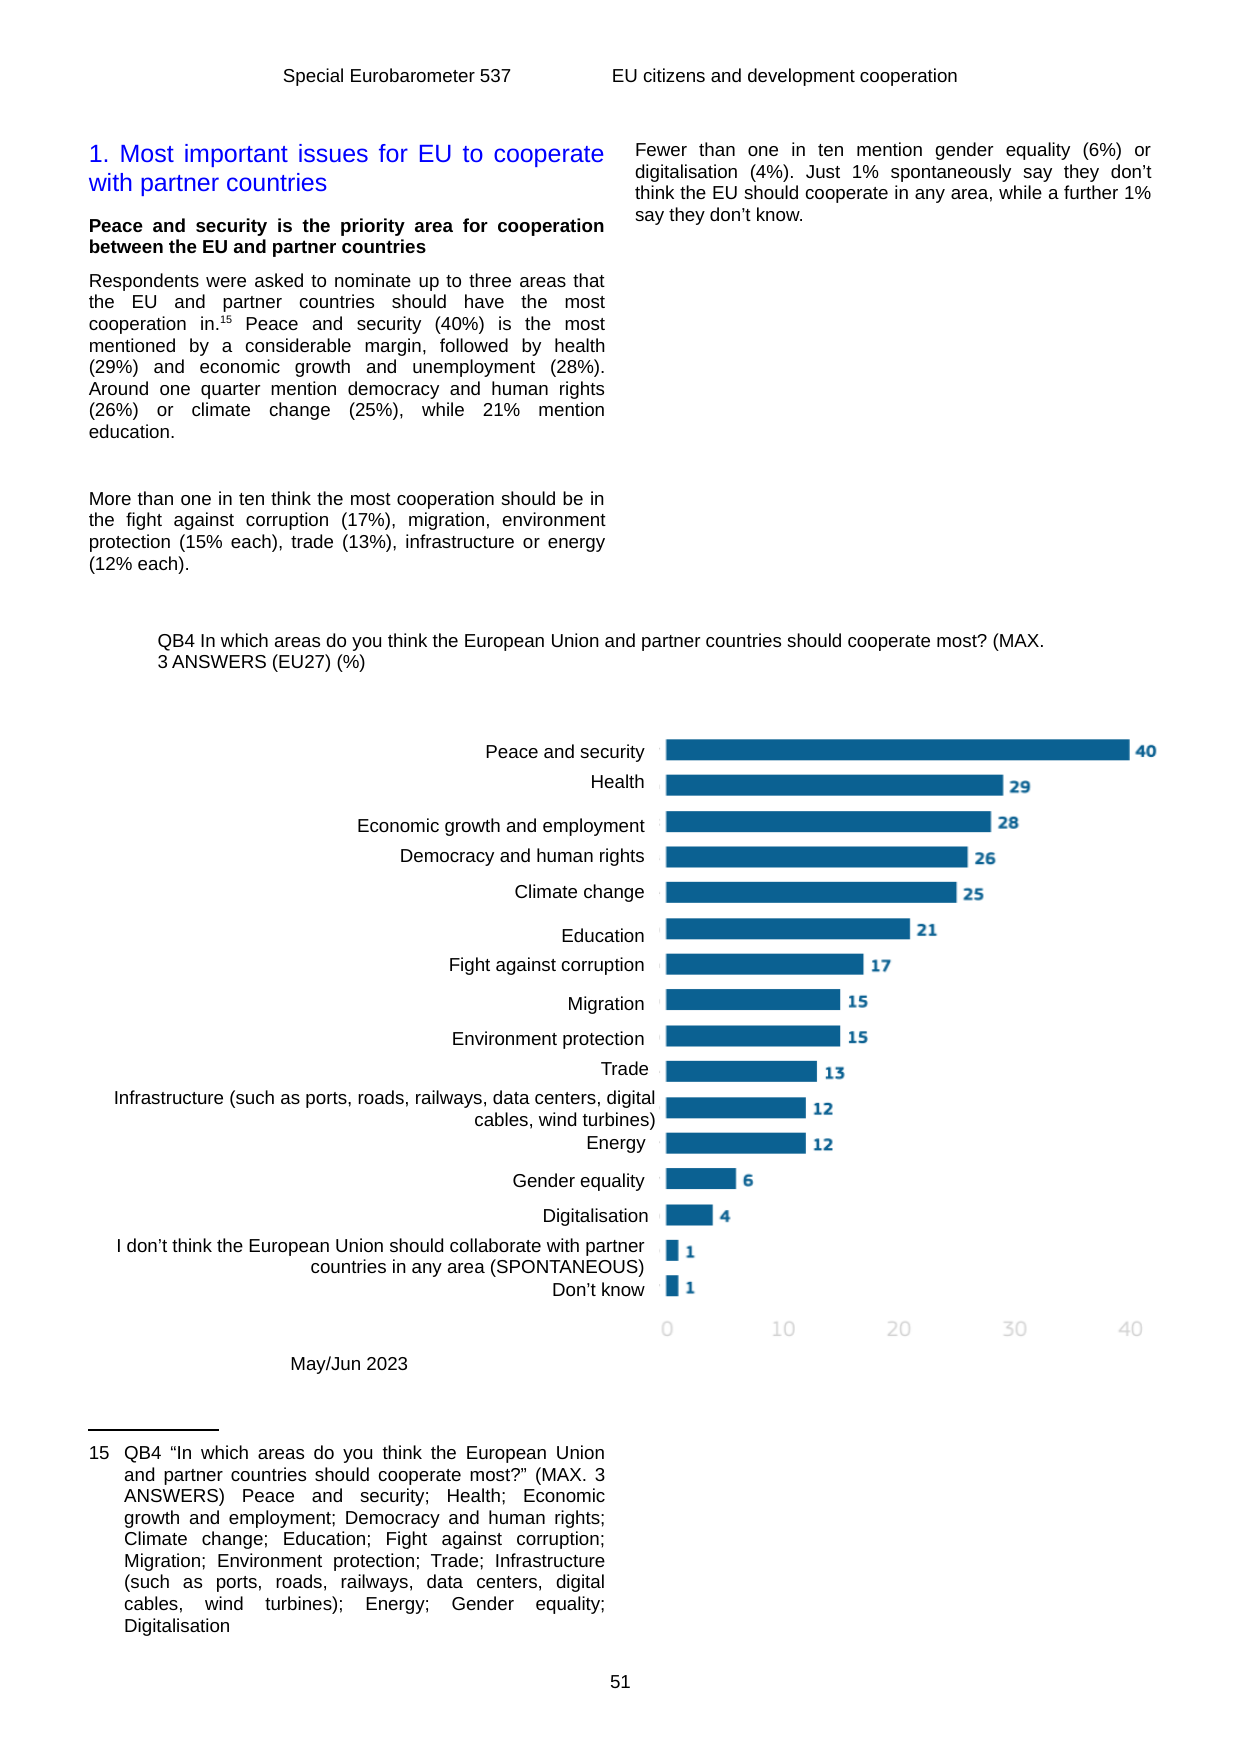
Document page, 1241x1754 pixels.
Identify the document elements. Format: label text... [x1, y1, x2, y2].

text Respondents were asked to nominate up to three areas that the EU and partner countries should have the most cooperation in. Peace and security (40%) is the most mentioned by a considerable margin, followed by health (29%) and economic growth and unemployment (28%). Around one quarter mention democracy and human rights (26%) or climate change (25%), while 21% mention education. [88, 270, 605, 442]
text Fewer than one in ten mention gender equality (6%) or digitalisation (4%). Just 1% spontaneously say they don’t think the EU should cooperate in any area, while a further 1% say they don’t know. [635, 139, 1152, 225]
text QB4 “In which areas do you think the European Union and partner countries should cooperate most?” (MAX. 3 ANSWERS) Peace and security; Health; Economic growth and employment; Democracy and human rights; Climate change; Education; Fight against corruption; Migration; Environment protection; Trade; Infrastructure (such as ports, roads, railways, data centers, digital cables, wind turbines); Energy; Gender equality; Digitalisation [88, 1442, 605, 1636]
text More than one in ten think the most cooperation should be in the fight against corruption (17%), migration, environment protection (15% each), trade (13%), infrastructure or energy (12% each). [88, 488, 605, 574]
text Peace and security is the priority area for cooperation between the EU and partner countries [88, 215, 605, 258]
subtitle 1. Most important issues for EU to cooperate with partner countries [88, 139, 605, 196]
picture [659, 725, 1163, 1346]
